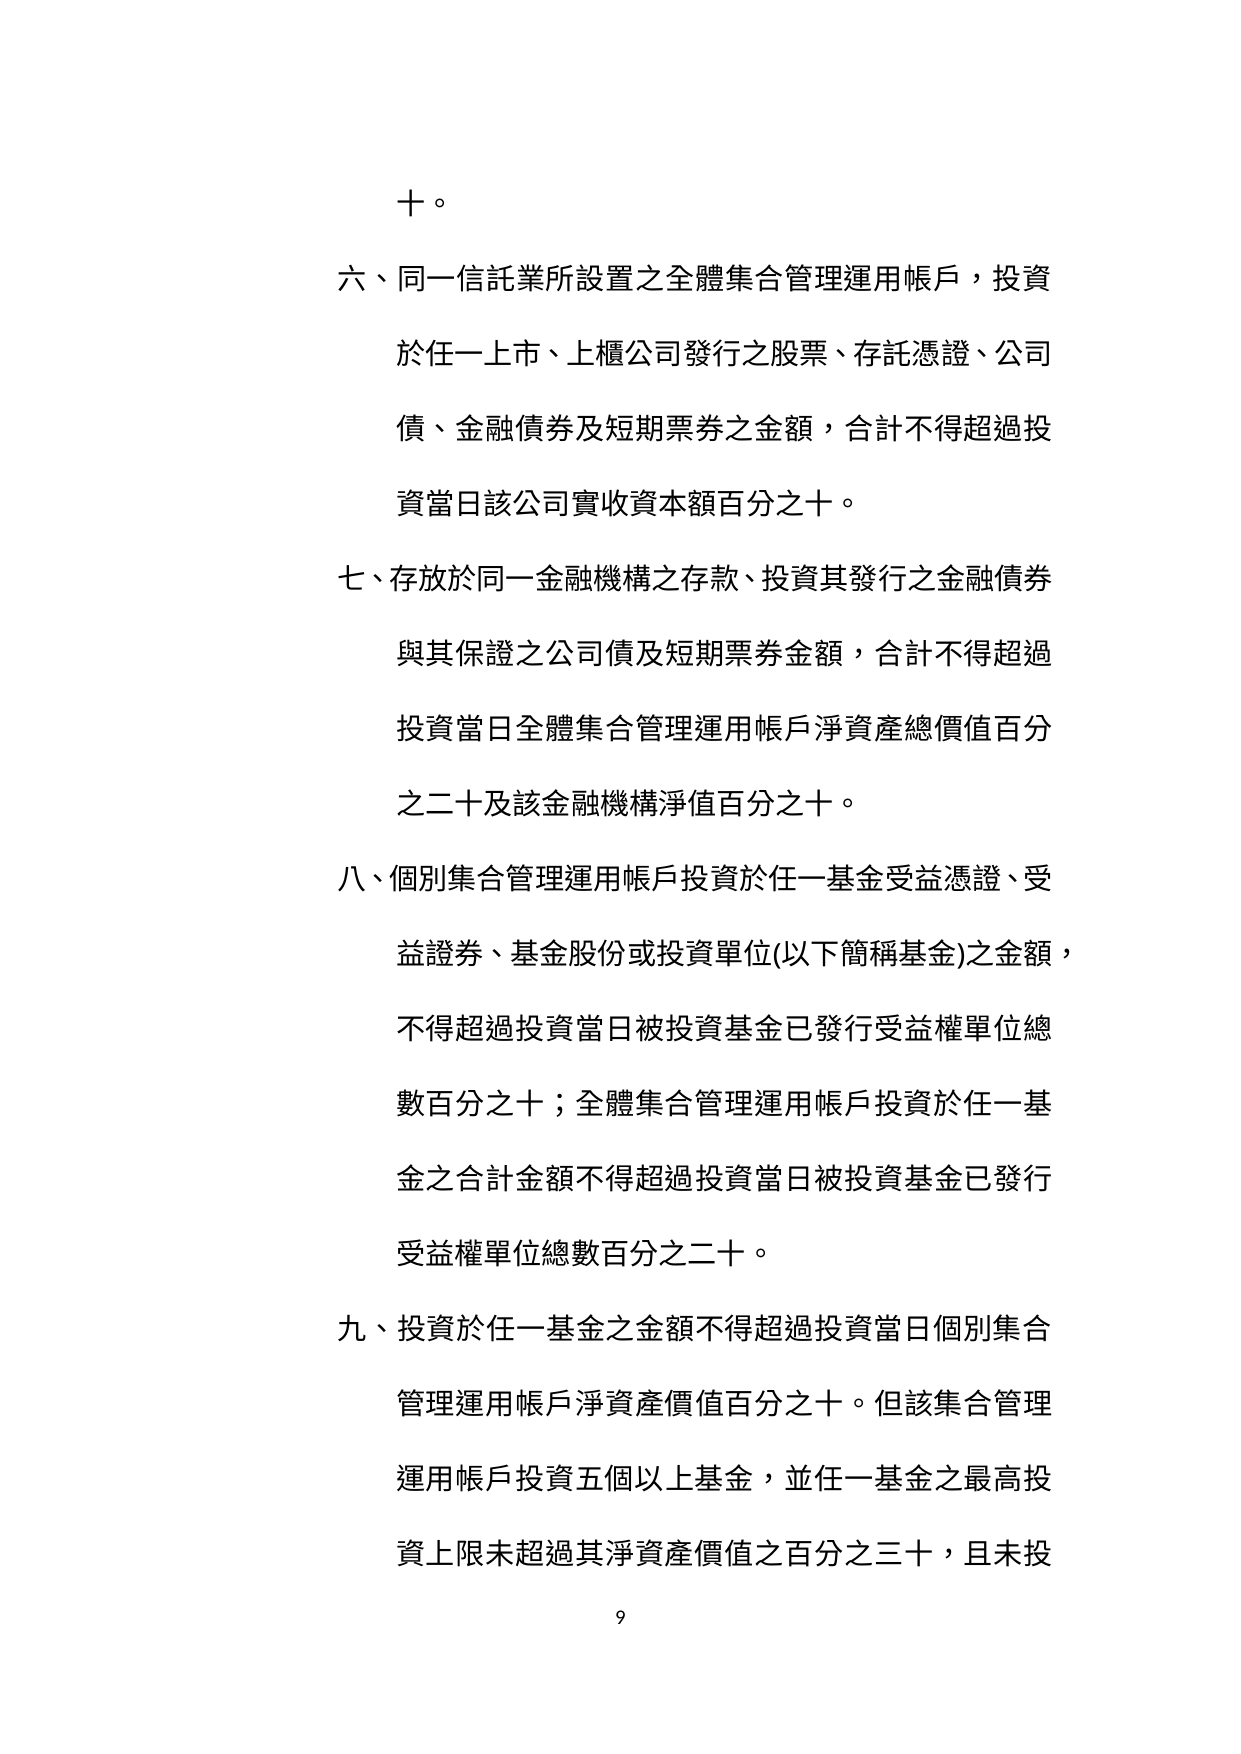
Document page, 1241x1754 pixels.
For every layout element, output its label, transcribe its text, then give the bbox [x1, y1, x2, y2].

text 六、同一信託業所設置之全體集合管理運用帳戶，投資於任一上市、上櫃公司發行之股票、存託憑證、公司債、金融債券及短期票券之金額，合計不得超過投資當日該公司實收資本額百分之十。 [337, 239, 1053, 539]
text 八、個別集合管理運用帳戶投資於任一基金受益憑證、受益證券、基金股份或投資單位(以下簡稱基金)之金額，不得超過投資當日被投資基金已發行受益權單位總數百分之十；全體集合管理運用帳戶投資於任一基金之合計金額不得超過投資當日被投資基金已發行受益權單位總數百分之二十。 [337, 839, 1053, 1289]
text 七、存放於同一金融機構之存款、投資其發行之金融債券與其保證之公司債及短期票券金額，合計不得超過投資當日全體集合管理運用帳戶淨資產總價值百分之二十及該金融機構淨值百分之十。 [337, 539, 1053, 839]
text 十。 [337, 164, 1053, 239]
text 九、投資於任一基金之金額不得超過投資當日個別集合管理運用帳戶淨資產價值百分之十。但該集合管理運用帳戶投資五個以上基金，並任一基金之最高投資上限未超過其淨資產價值之百分之三十，且未投 [337, 1289, 1053, 1589]
